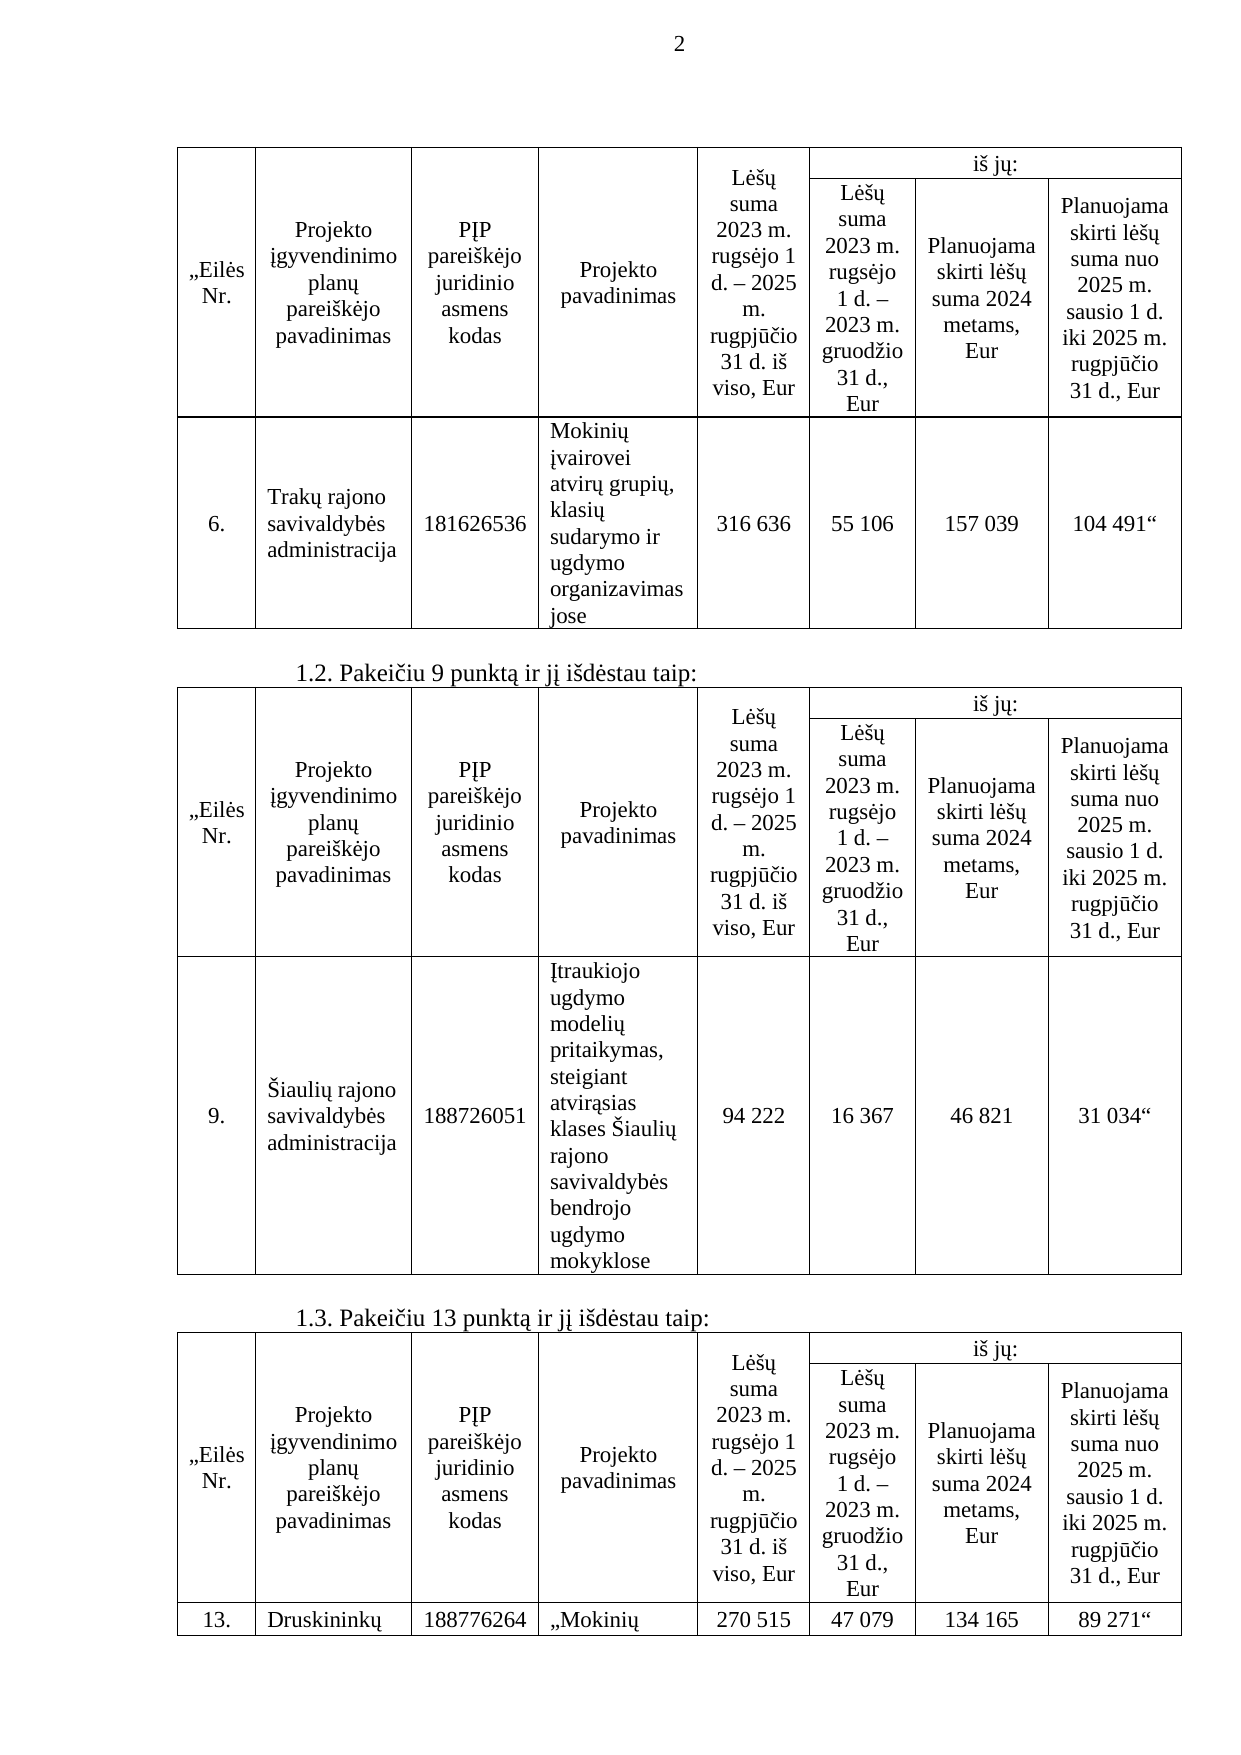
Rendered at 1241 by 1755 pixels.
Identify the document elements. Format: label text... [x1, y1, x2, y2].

table_cell Planuojama skirti lėšų suma nuo 2025 m. sausio 1 d. iki 2025 m. rugpjūčio 31 d., Eur [1049, 1364, 1181, 1602]
table_header PĮP pareiškėjo juridinio asmens kodas [412, 1333, 538, 1602]
table_cell Šiaulių rajono savivaldybės administracija [256, 957, 411, 1273]
table_cell Lėšų suma 2023 m. rugsėjo 1 d. – 2023 m. gruodžio 31 d., Eur [810, 719, 915, 956]
table_cell Įtraukiojo ugdymo modelių pritaikymas, steigiant atvirąsias klases Šiaulių rajono savivaldybės bendrojo ugdymo mokyklose [539, 957, 697, 1273]
table_header Lėšų suma 2023 m. rugsėjo 1 d. – 2025 m. rugpjūčio 31 d. iš viso, Eur [698, 688, 809, 956]
table_cell 316 636 [698, 418, 809, 628]
table_cell 134 165 [916, 1603, 1048, 1635]
table_cell Planuojama skirti lėšų suma nuo 2025 m. sausio 1 d. iki 2025 m. rugpjūčio 31 d., Eur [1049, 719, 1181, 956]
table_cell 47 079 [810, 1603, 915, 1635]
table_header iš jų: [810, 688, 1181, 718]
table_header „Eilės Nr. [178, 148, 255, 416]
table_cell Planuojama skirti lėšų suma 2024 metams, Eur [916, 1364, 1048, 1602]
table_cell 55 106 [810, 418, 915, 628]
table_cell Lėšų suma 2023 m. rugsėjo 1 d. – 2023 m. gruodžio 31 d., Eur [810, 179, 915, 416]
table_header iš jų: [810, 148, 1181, 178]
table_cell 270 515 [698, 1603, 809, 1635]
table_header Lėšų suma 2023 m. rugsėjo 1 d. – 2025 m. rugpjūčio 31 d. iš viso, Eur [698, 1333, 809, 1602]
table_cell 181626536 [412, 418, 538, 628]
table_header „Eilės Nr. [178, 1333, 255, 1602]
table_cell 13. [178, 1603, 255, 1635]
table_cell 89 271“ [1049, 1603, 1181, 1635]
table_cell „Mokinių [539, 1603, 697, 1635]
table_header Projekto pavadinimas [539, 148, 697, 416]
table_header Projekto pavadinimas [539, 1333, 697, 1602]
table_cell Trakų rajono savivaldybės administracija [256, 418, 411, 628]
table_cell 6. [178, 418, 255, 628]
table_cell Lėšų suma 2023 m. rugsėjo 1 d. – 2023 m. gruodžio 31 d., Eur [810, 1364, 915, 1602]
table_header Projekto įgyvendinimo planų pareiškėjo pavadinimas [256, 688, 411, 956]
table_cell 104 491“ [1049, 418, 1181, 628]
text 1.3. Pakeičiu 13 punktą ir jį išdėstau taip: [177, 1303, 1181, 1332]
text 1.2. Pakeičiu 9 punktą ir jį išdėstau taip: [177, 658, 1181, 687]
table_cell 157 039 [916, 418, 1048, 628]
table_header Lėšų suma 2023 m. rugsėjo 1 d. – 2025 m. rugpjūčio 31 d. iš viso, Eur [698, 148, 809, 416]
table_header Projekto pavadinimas [539, 688, 697, 956]
table_cell Planuojama skirti lėšų suma 2024 metams, Eur [916, 719, 1048, 956]
table_header „Eilės Nr. [178, 688, 255, 956]
table_header Projekto įgyvendinimo planų pareiškėjo pavadinimas [256, 148, 411, 416]
table_cell 16 367 [810, 957, 915, 1273]
table_cell 46 821 [916, 957, 1048, 1273]
table_header Projekto įgyvendinimo planų pareiškėjo pavadinimas [256, 1333, 411, 1602]
table_header PĮP pareiškėjo juridinio asmens kodas [412, 148, 538, 416]
table_cell 188726051 [412, 957, 538, 1273]
table_cell 188776264 [412, 1603, 538, 1635]
table_header iš jų: [810, 1333, 1181, 1363]
table_cell Planuojama skirti lėšų suma nuo 2025 m. sausio 1 d. iki 2025 m. rugpjūčio 31 d., Eur [1049, 179, 1181, 416]
table_cell 31 034“ [1049, 957, 1181, 1273]
table_cell Druskininkų [256, 1603, 411, 1635]
table_cell 9. [178, 957, 255, 1273]
table_header PĮP pareiškėjo juridinio asmens kodas [412, 688, 538, 956]
table_cell Planuojama skirti lėšų suma 2024 metams, Eur [916, 179, 1048, 416]
table_cell Mokinių įvairovei atvirų grupių, klasių sudarymo ir ugdymo organizavimas jose [539, 418, 697, 628]
table_cell 94 222 [698, 957, 809, 1273]
